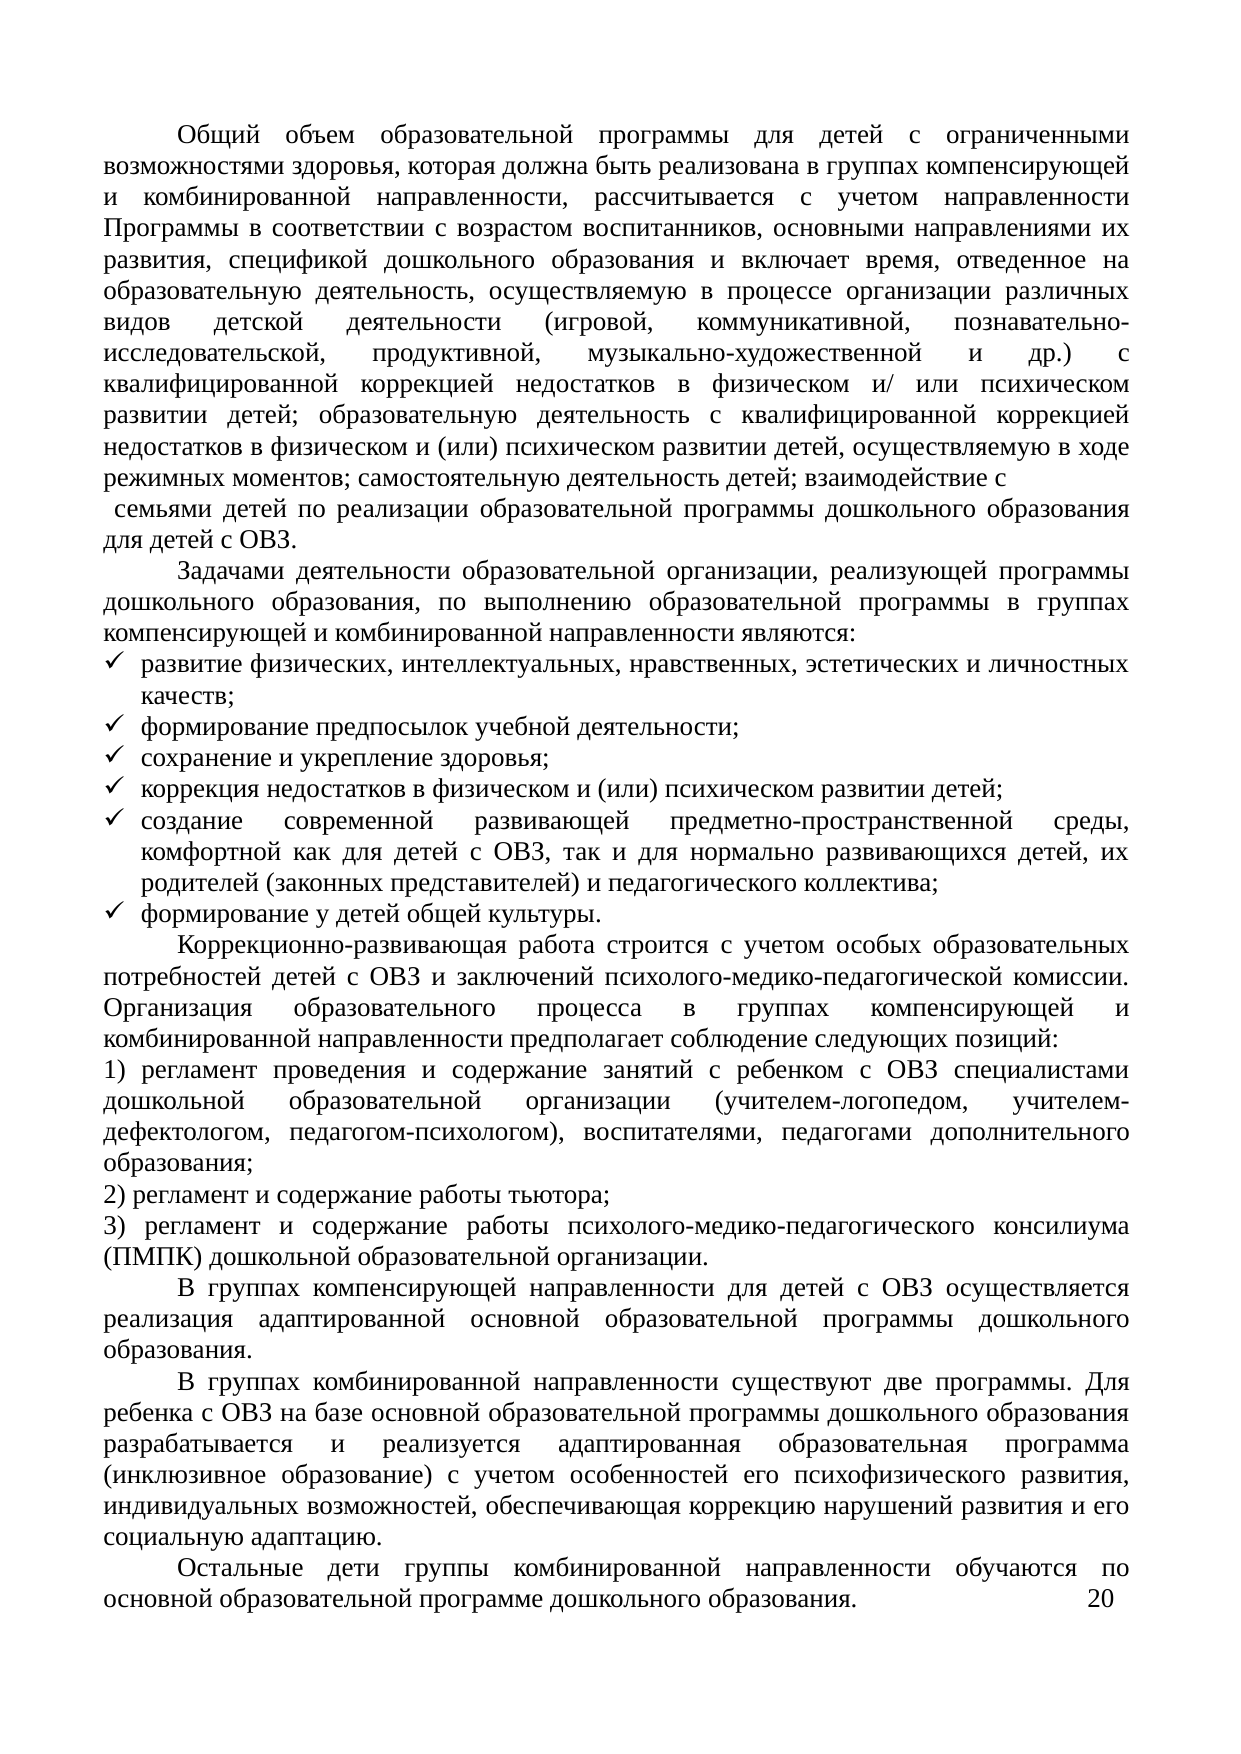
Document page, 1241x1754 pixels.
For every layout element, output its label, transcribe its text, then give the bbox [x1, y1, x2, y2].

text 2) регламент и содержание работы тьютора; [103, 1178, 1131, 1209]
text 1) регламент проведения и содержание занятий с ребенком с ОВЗ специалистами дошкольной образовательной организации (учителем-логопедом, учителем-дефектологом, педагогом-психологом), воспитателями, педагогами дополнительного образования; [103, 1053, 1131, 1178]
text В группах компенсирующей направленности для детей с ОВЗ осуществляется реализация адаптированной основной образовательной программы дошкольного образования. [103, 1271, 1131, 1364]
text Коррекционно-развивающая работа строится с учетом особых образовательных потребностей детей с ОВЗ и заключений психолого-медико-педагогической комиссии. Организация образовательного процесса в группах компенсирующей и комбинированной направленности предполагает соблюдение следующих позиций: [103, 928, 1131, 1053]
list коррекция недостатков в физическом и (или) психическом развитии детей; [103, 772, 1131, 804]
list создание современной развивающей предметно-пространственной среды, комфортной как для детей с ОВЗ, так и для нормально развивающихся детей, их родителей (законных представителей) и педагогического коллектива; [103, 804, 1131, 897]
list формирование предпосылок учебной деятельности; [103, 710, 1131, 741]
text семьями детей по реализации образовательной программы дошкольного образования для детей с ОВЗ. [103, 492, 1131, 554]
text 3) регламент и содержание работы психолого-медико-педагогического консилиума (ПМПК) дошкольной образовательной организации. [103, 1209, 1131, 1271]
list развитие физических, интеллектуальных, нравственных, эстетических и личностных качеств; [103, 648, 1131, 710]
list сохранение и укрепление здоровья; [103, 741, 1131, 772]
list формирование у детей общей культуры. [103, 897, 1131, 928]
text Задачами деятельности образовательной организации, реализующей программы дошкольного образования, по выполнению образовательной программы в группах компенсирующей и комбинированной направленности являются: [103, 554, 1131, 648]
text Остальные дети группы комбинированной направленности обучаются по основной образовательной программе дошкольного образования. 20 [103, 1551, 1131, 1614]
text Общий объем образовательной программы для детей с ограниченными возможностями здоровья, которая должна быть реализована в группах компенсирующей и комбинированной направленности, рассчитывается с учетом направленности Программы в соответствии с возрастом воспитанников, основными направлениями их развития, спецификой дошкольного образования и включает время, отведенное на образовательную деятельность, осуществляемую в процессе организации различных видов детской деятельности (игровой, коммуникативной, познавательно-исследовательской, продуктивной, музыкально-художественной и др.) с квалифицированной коррекцией недостатков в физическом и/ или психическом развитии детей; образовательную деятельность с квалифицированной коррекцией недостатков в физическом и (или) психическом развитии детей, осуществляемую в ходе режимных моментов; самостоятельную деятельность детей; взаимодействие с [103, 118, 1131, 492]
text В группах комбинированной направленности существуют две программы. Для ребенка с ОВЗ на базе основной образовательной программы дошкольного образования разрабатывается и реализуется адаптированная образовательная программа (инклюзивное образование) с учетом особенностей его психофизического развития, индивидуальных возможностей, обеспечивающая коррекцию нарушений развития и его социальную адаптацию. [103, 1364, 1131, 1551]
